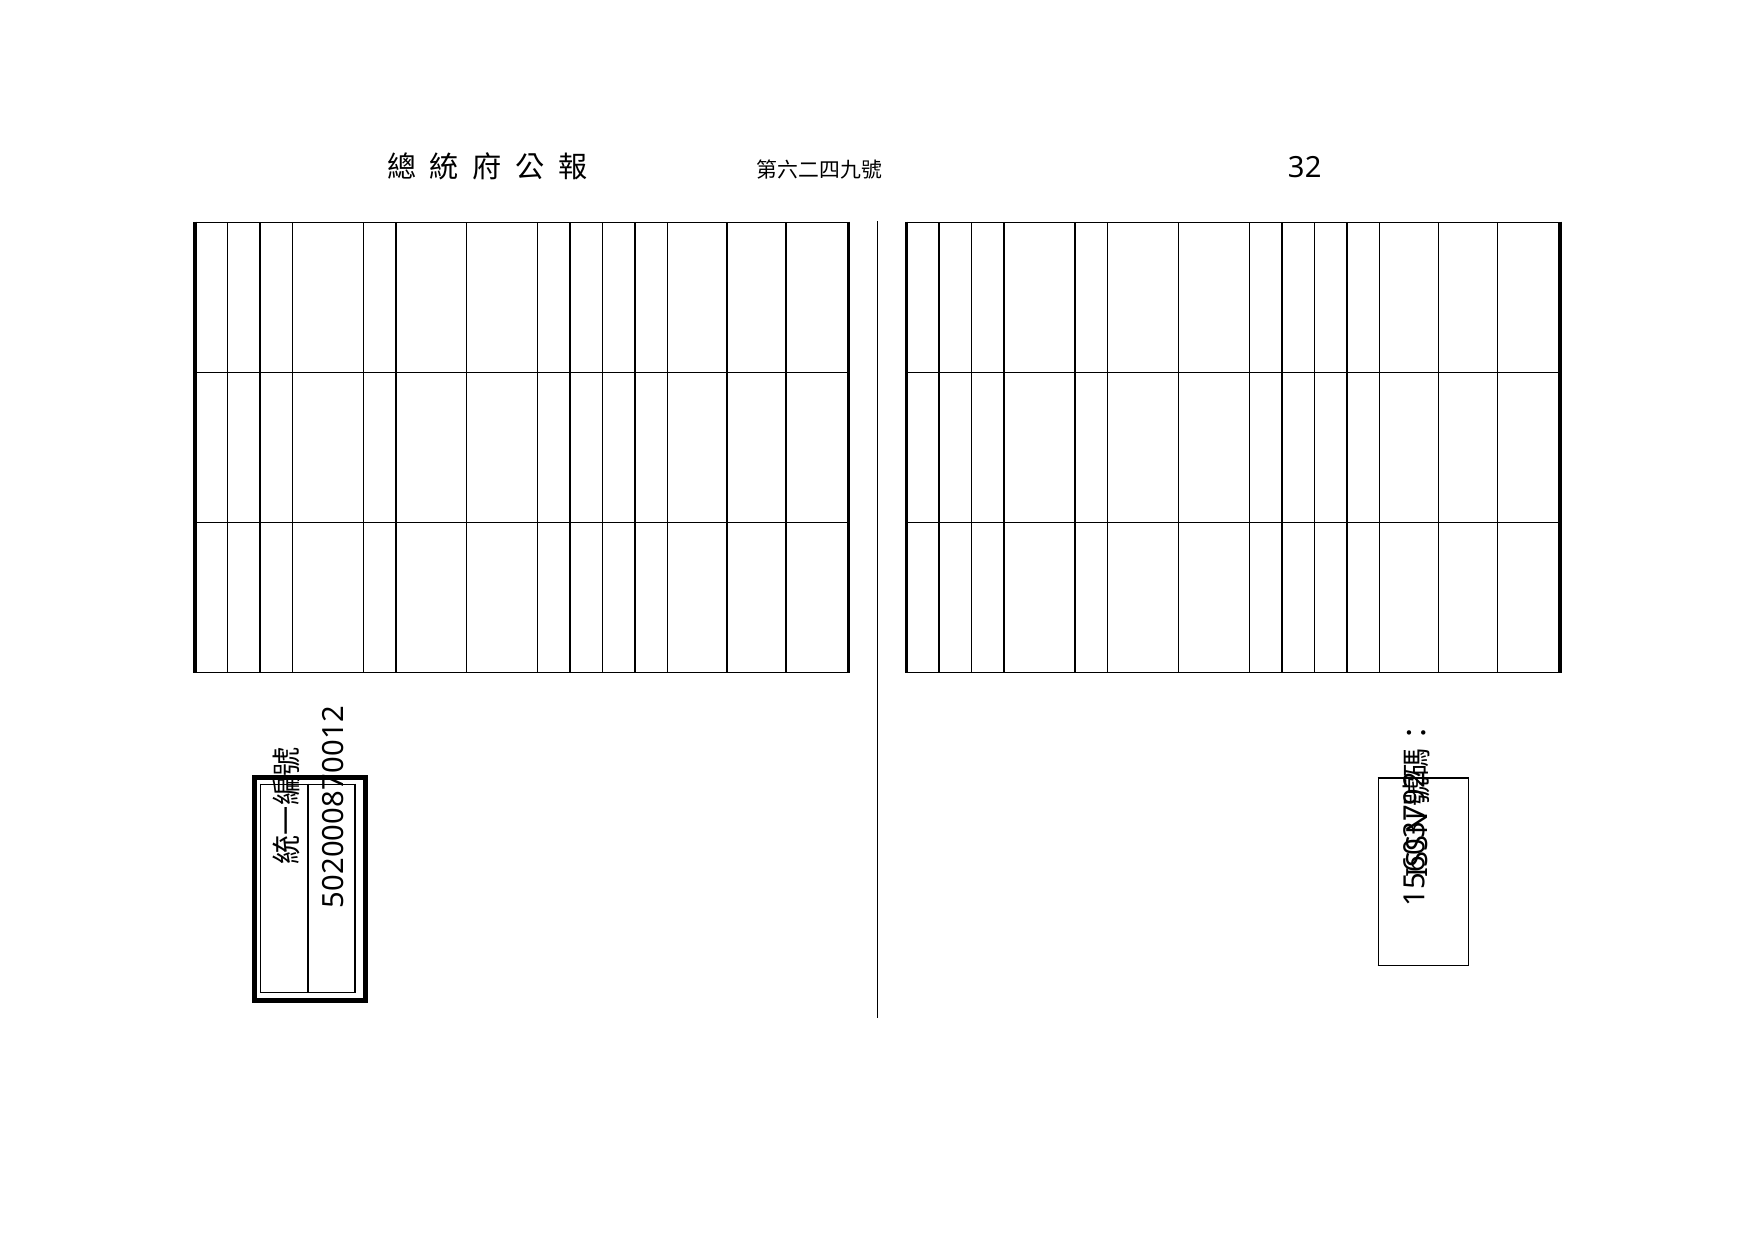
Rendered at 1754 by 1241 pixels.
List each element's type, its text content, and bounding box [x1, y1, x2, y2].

table_cell [1155, 523, 1178, 672]
table_cell [728, 373, 756, 522]
table_header [1179, 223, 1202, 372]
table_cell [1498, 373, 1527, 522]
table_cell [538, 223, 569, 372]
table_cell [467, 523, 490, 672]
table_cell [1108, 373, 1131, 522]
table_cell [261, 523, 292, 672]
table_cell [364, 373, 395, 522]
table_cell [756, 373, 785, 522]
table_header [1315, 223, 1346, 372]
table_cell [1283, 373, 1314, 522]
table_header [972, 223, 1003, 372]
table_cell [972, 373, 1003, 522]
table_cell [1202, 373, 1226, 522]
table_cell [228, 373, 259, 522]
table_cell [1315, 523, 1346, 672]
table_cell [316, 373, 339, 522]
table_cell [538, 373, 569, 522]
table_cell [603, 223, 634, 372]
table_cell [728, 523, 756, 672]
table_cell [1250, 373, 1281, 522]
table_cell [816, 523, 847, 672]
table_cell [1498, 523, 1527, 672]
table_cell [972, 523, 1003, 672]
table_cell [1439, 373, 1468, 522]
table_header [1409, 223, 1438, 372]
table_cell [787, 523, 816, 672]
table_cell [1005, 373, 1028, 522]
table_cell [697, 523, 726, 672]
table_header [940, 223, 971, 372]
table_cell 統一編號 [261, 785, 307, 992]
table_cell [355, 992, 363, 998]
table_header [1226, 223, 1249, 372]
table_cell [293, 223, 316, 372]
table_cell [787, 373, 816, 522]
table_cell [668, 373, 697, 522]
table_cell [197, 223, 227, 372]
table_cell [308, 993, 355, 998]
table_cell [419, 523, 443, 672]
table_cell [419, 223, 443, 372]
table_cell [1380, 373, 1409, 522]
table_cell [316, 523, 339, 672]
table_cell [728, 223, 756, 372]
table_header [908, 223, 938, 372]
table_cell [1051, 373, 1074, 522]
table_cell [514, 223, 537, 372]
table_cell [261, 223, 292, 372]
table_cell [571, 373, 602, 522]
table_cell [490, 223, 514, 372]
table_cell [228, 223, 259, 372]
table_cell [816, 223, 847, 372]
table_cell [261, 373, 292, 522]
table_header [1155, 223, 1178, 372]
table_header [1028, 223, 1051, 372]
table_cell [636, 223, 667, 372]
table_cell [490, 523, 514, 672]
table_header [1051, 223, 1074, 372]
table_header [1108, 223, 1131, 372]
table_cell [940, 523, 971, 672]
table_header [1348, 223, 1379, 372]
table_cell [756, 523, 785, 672]
table_cell [908, 373, 938, 522]
table_cell [397, 523, 419, 672]
table_cell [261, 993, 308, 998]
table_cell [443, 373, 466, 522]
table_cell [668, 523, 697, 672]
table_cell [1028, 373, 1051, 522]
table_cell [197, 523, 227, 672]
table_cell [1348, 373, 1379, 522]
table_cell [356, 784, 363, 992]
table_cell [467, 373, 490, 522]
table_cell [636, 523, 667, 672]
table_cell [228, 523, 259, 672]
table_header [1283, 223, 1314, 372]
table_header [1131, 223, 1155, 372]
table_cell [197, 373, 227, 522]
table_header [1380, 223, 1409, 372]
table_cell [1076, 523, 1107, 672]
table_cell [514, 523, 537, 672]
table_cell [1226, 373, 1249, 522]
table_cell [1179, 373, 1202, 522]
table_cell [603, 373, 634, 522]
table_cell [787, 223, 816, 372]
table_cell [538, 523, 569, 672]
table_header [1005, 223, 1028, 372]
table_cell [467, 223, 490, 372]
table_cell [1131, 523, 1155, 672]
table_cell [514, 373, 537, 522]
table_cell [1468, 523, 1497, 672]
table_cell [1409, 523, 1438, 672]
table_header [1468, 223, 1497, 372]
table_cell [697, 373, 726, 522]
table_cell [340, 223, 363, 372]
table_cell [571, 223, 602, 372]
table_header [1498, 223, 1527, 372]
table_cell [1108, 523, 1131, 672]
table_cell [316, 223, 339, 372]
table_cell [364, 523, 395, 672]
table_cell [443, 523, 466, 672]
table_cell [397, 373, 419, 522]
table_cell [397, 223, 419, 372]
table_cell [1051, 523, 1074, 672]
table_cell [1348, 523, 1379, 672]
table_cell [1202, 523, 1226, 672]
table_cell [1179, 523, 1202, 672]
table_cell [636, 373, 667, 522]
table_cell [1439, 523, 1468, 672]
table_cell [940, 373, 971, 522]
table_cell [1409, 373, 1438, 522]
table_cell 502000870012 [309, 785, 354, 992]
table_cell [340, 373, 363, 522]
table_cell [293, 373, 316, 522]
table_cell [1226, 523, 1249, 672]
table_header [1202, 223, 1226, 372]
table_cell [908, 523, 938, 672]
table_cell [419, 373, 443, 522]
table_cell [1468, 373, 1497, 522]
table_header [1439, 223, 1468, 372]
table_cell [1283, 523, 1314, 672]
table_cell [1131, 373, 1155, 522]
table_cell [697, 223, 726, 372]
table_cell [443, 223, 466, 372]
table_header ISSN號碼： 15603792 [1379, 779, 1468, 965]
table_cell [571, 523, 602, 672]
table_cell [1527, 523, 1558, 672]
table_cell [490, 373, 514, 522]
table_cell [1380, 523, 1409, 672]
table_cell [1315, 373, 1346, 522]
table_cell [1028, 523, 1051, 672]
table_cell [1250, 523, 1281, 672]
table_cell [816, 373, 847, 522]
table_cell [1155, 373, 1178, 522]
table_header [1527, 223, 1558, 372]
table_cell [293, 523, 316, 672]
table_cell [1005, 523, 1028, 672]
table_header [1250, 223, 1281, 372]
table_cell [1076, 373, 1107, 522]
table_cell [364, 223, 395, 372]
table_cell [340, 523, 363, 672]
table_header [1076, 223, 1107, 372]
table_cell [1527, 373, 1558, 522]
table_cell [668, 223, 697, 372]
table_cell [756, 223, 785, 372]
table_cell [603, 523, 634, 672]
